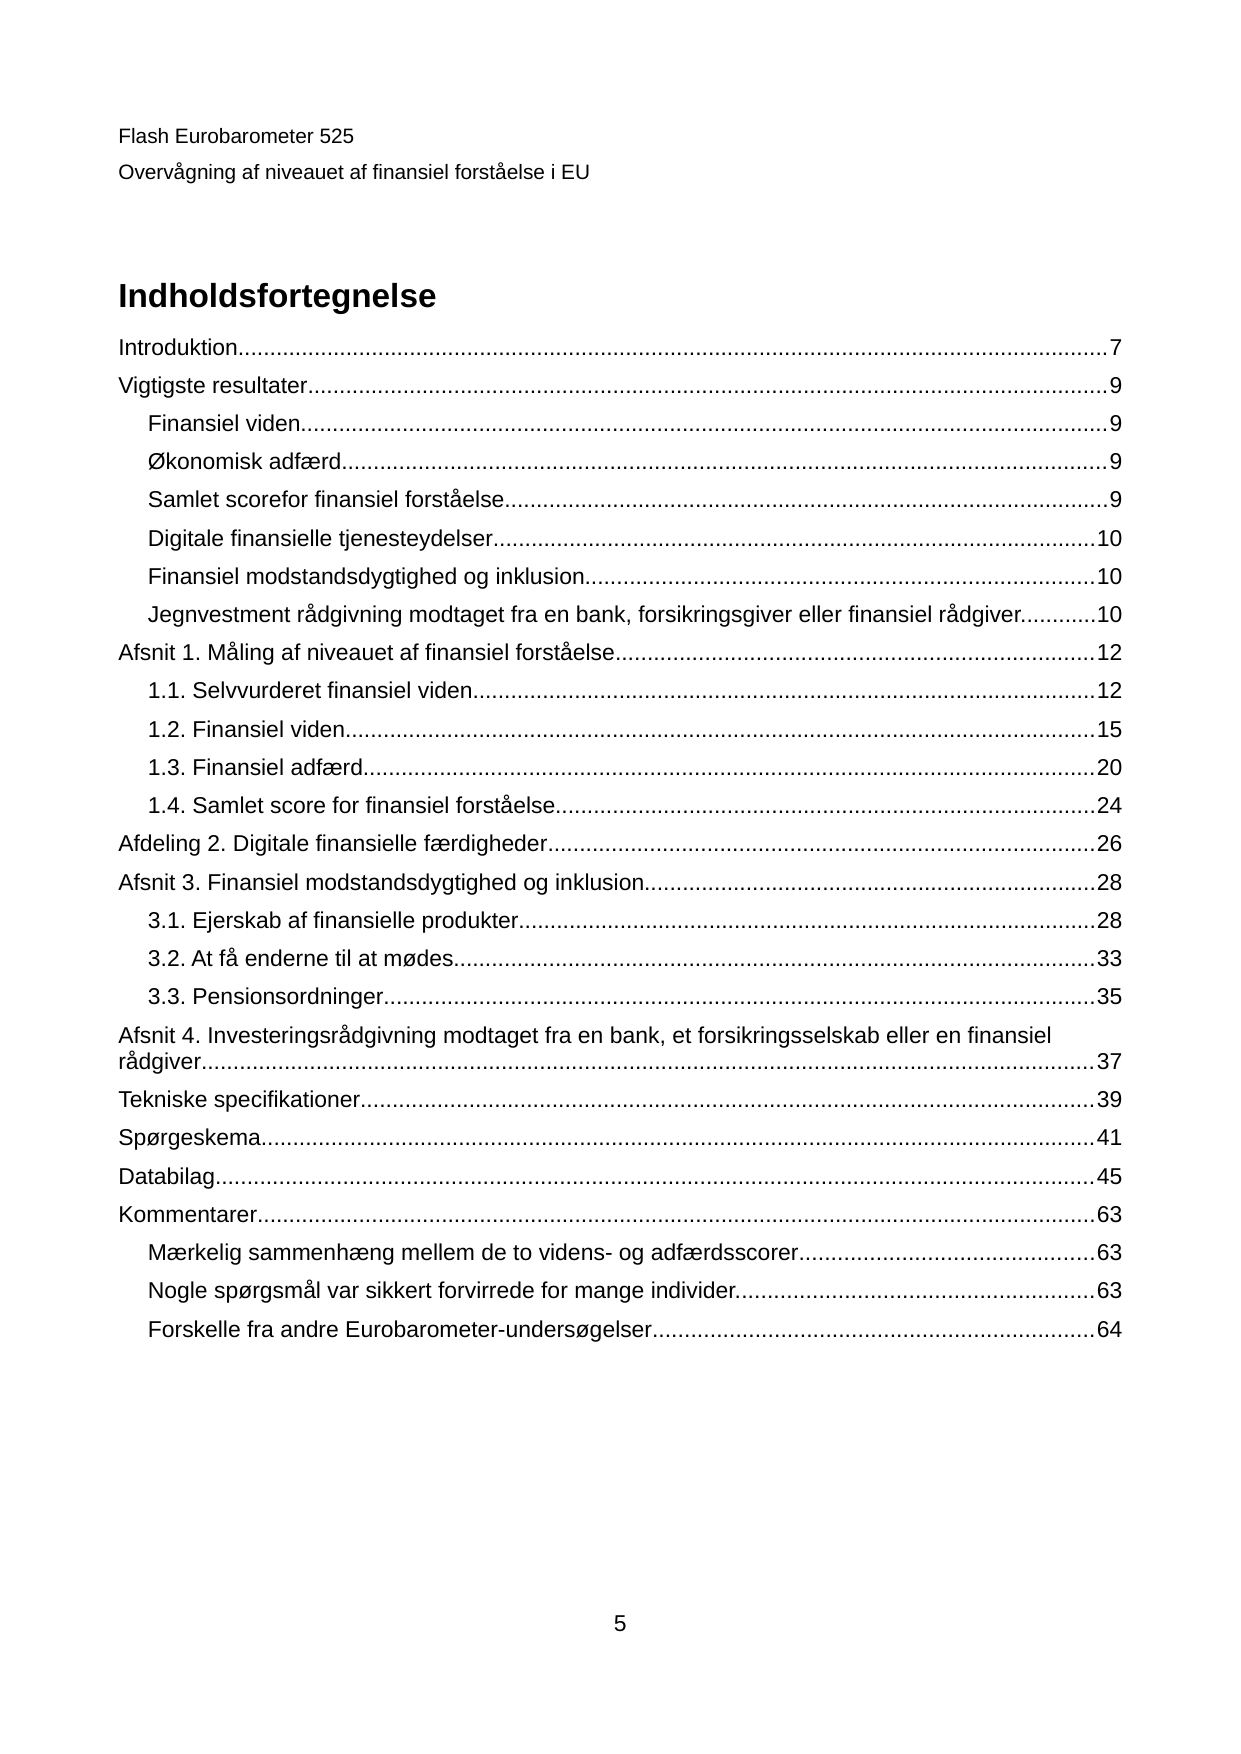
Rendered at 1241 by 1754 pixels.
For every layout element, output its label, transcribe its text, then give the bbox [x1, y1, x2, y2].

text Finansiel modstandsdygtighed og inklusion 10 [148, 563, 1122, 589]
text Afsnit 3. Finansiel modstandsdygtighed og inklusion 28 [118, 869, 1122, 895]
text 1.4. Samlet score for finansiel forståelse 24 [148, 792, 1122, 818]
text Afdeling 2. Digitale finansielle færdigheder 26 [118, 830, 1122, 857]
text Økonomisk adfærd 9 [148, 448, 1122, 474]
text Mærkelig sammenhæng mellem de to videns- og adfærdsscorer 63 [148, 1239, 1122, 1265]
text Finansiel viden 9 [148, 410, 1122, 436]
text Tekniske specifikationer 39 [118, 1086, 1122, 1112]
text Digitale finansielle tjenesteydelser 10 [148, 524, 1122, 551]
text Samlet scorefor finansiel forståelse 9 [148, 486, 1122, 513]
text Afsnit 1. Måling af niveauet af finansiel forståelse 12 [118, 639, 1122, 666]
text Vigtigste resultater 9 [118, 372, 1122, 398]
text Introduktion 7 [118, 333, 1122, 360]
text Kommentarer 63 [118, 1201, 1122, 1227]
text 3.2. At få enderne til at mødes 33 [148, 945, 1122, 971]
text 3.3. Pensionsordninger 35 [148, 983, 1122, 1010]
text Databilag 45 [118, 1163, 1122, 1189]
text 1.1. Selvvurderet finansiel viden 12 [148, 677, 1122, 704]
text 1.3. Finansiel adfærd 20 [148, 754, 1122, 780]
text Forskelle fra andre Eurobarometer-undersøgelser 64 [148, 1316, 1122, 1342]
text 1.2. Finansiel viden 15 [148, 716, 1122, 742]
text Afsnit 4. Investeringsrådgivning modtaget fra en bank, et forsikringsselskab eller en finansiel rådgiver 37 [118, 1022, 1122, 1074]
text Spørgeskema 41 [118, 1124, 1122, 1151]
text Jegnvestment rådgivning modtaget fra en bank, forsikringsgiver eller finansiel rådgiver. 10 [148, 601, 1122, 627]
subtitle Indholdsfortegnelse [118, 277, 1122, 315]
text Nogle spørgsmål var sikkert forvirrede for mange individer. 63 [148, 1277, 1122, 1304]
text 3.1. Ejerskab af finansielle produkter 28 [148, 907, 1122, 933]
